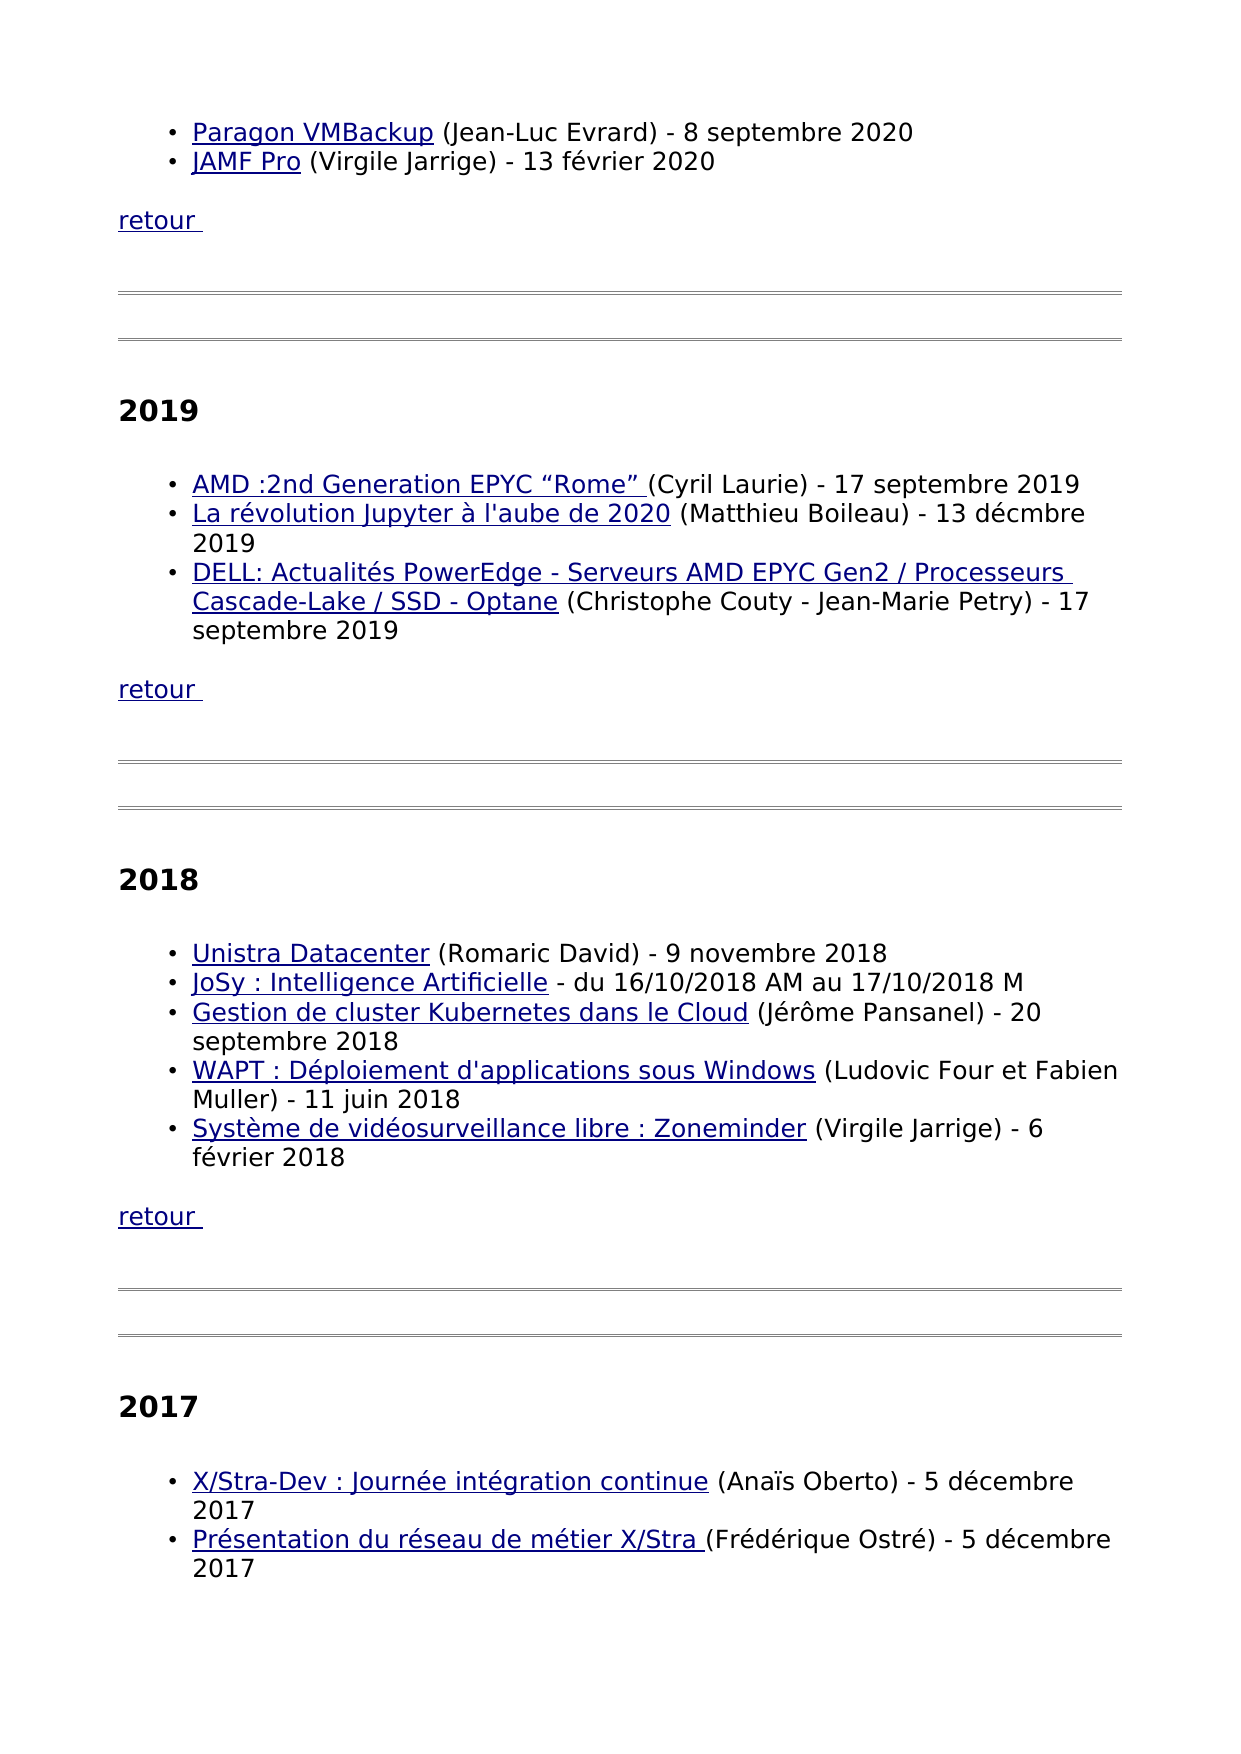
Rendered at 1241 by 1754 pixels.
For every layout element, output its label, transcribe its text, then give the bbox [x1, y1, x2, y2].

list DELL: Actualités PowerEdge - Serveurs AMD EPYC Gen2 / Processeurs Cascade-Lake / SSD - Optane (Christophe Couty - Jean-Marie Petry) - 17 septembre 2019 [177, 558, 1122, 645]
list Unistra Datacenter (Romaric David) - 9 novembre 2018 [177, 939, 1122, 968]
subtitle 2019 [118, 394, 1122, 428]
list JAMF Pro (Virgile Jarrige) - 13 février 2020 [177, 147, 1122, 176]
list JoSy : Intelligence Artificielle - du 16/10/2018 AM au 17/10/2018 M [177, 968, 1122, 998]
list La révolution Jupyter à l'aube de 2020 (Matthieu Boileau) - 13 décmbre 2019 [177, 499, 1122, 558]
list WAPT : Déploiement d'applications sous Windows (Ludovic Four et Fabien Muller) - 11 juin 2018 [177, 1056, 1122, 1114]
subtitle 2017 [118, 1391, 1122, 1425]
list Gestion de cluster Kubernetes dans le Cloud (Jérôme Pansanel) - 20 septembre 2018 [177, 998, 1122, 1056]
list Système de vidéosurveillance libre : Zoneminder (Virgile Jarrige) - 6 février 2018 [177, 1114, 1122, 1173]
text retour [118, 675, 1122, 733]
text retour [118, 1202, 1122, 1261]
list Paragon VMBackup (Jean-Luc Evrard) - 8 septembre 2020 [177, 118, 1122, 147]
list Présentation du réseau de métier X/Stra (Frédérique Ostré) - 5 décembre 2017 [177, 1525, 1122, 1583]
subtitle 2018 [118, 863, 1122, 897]
list AMD :2nd Generation EPYC “Rome” (Cyril Laurie) - 17 septembre 2019 [177, 470, 1122, 499]
text retour [118, 206, 1122, 264]
list X/Stra-Dev : Journée intégration continue (Anaïs Oberto) - 5 décembre 2017 [177, 1467, 1122, 1525]
